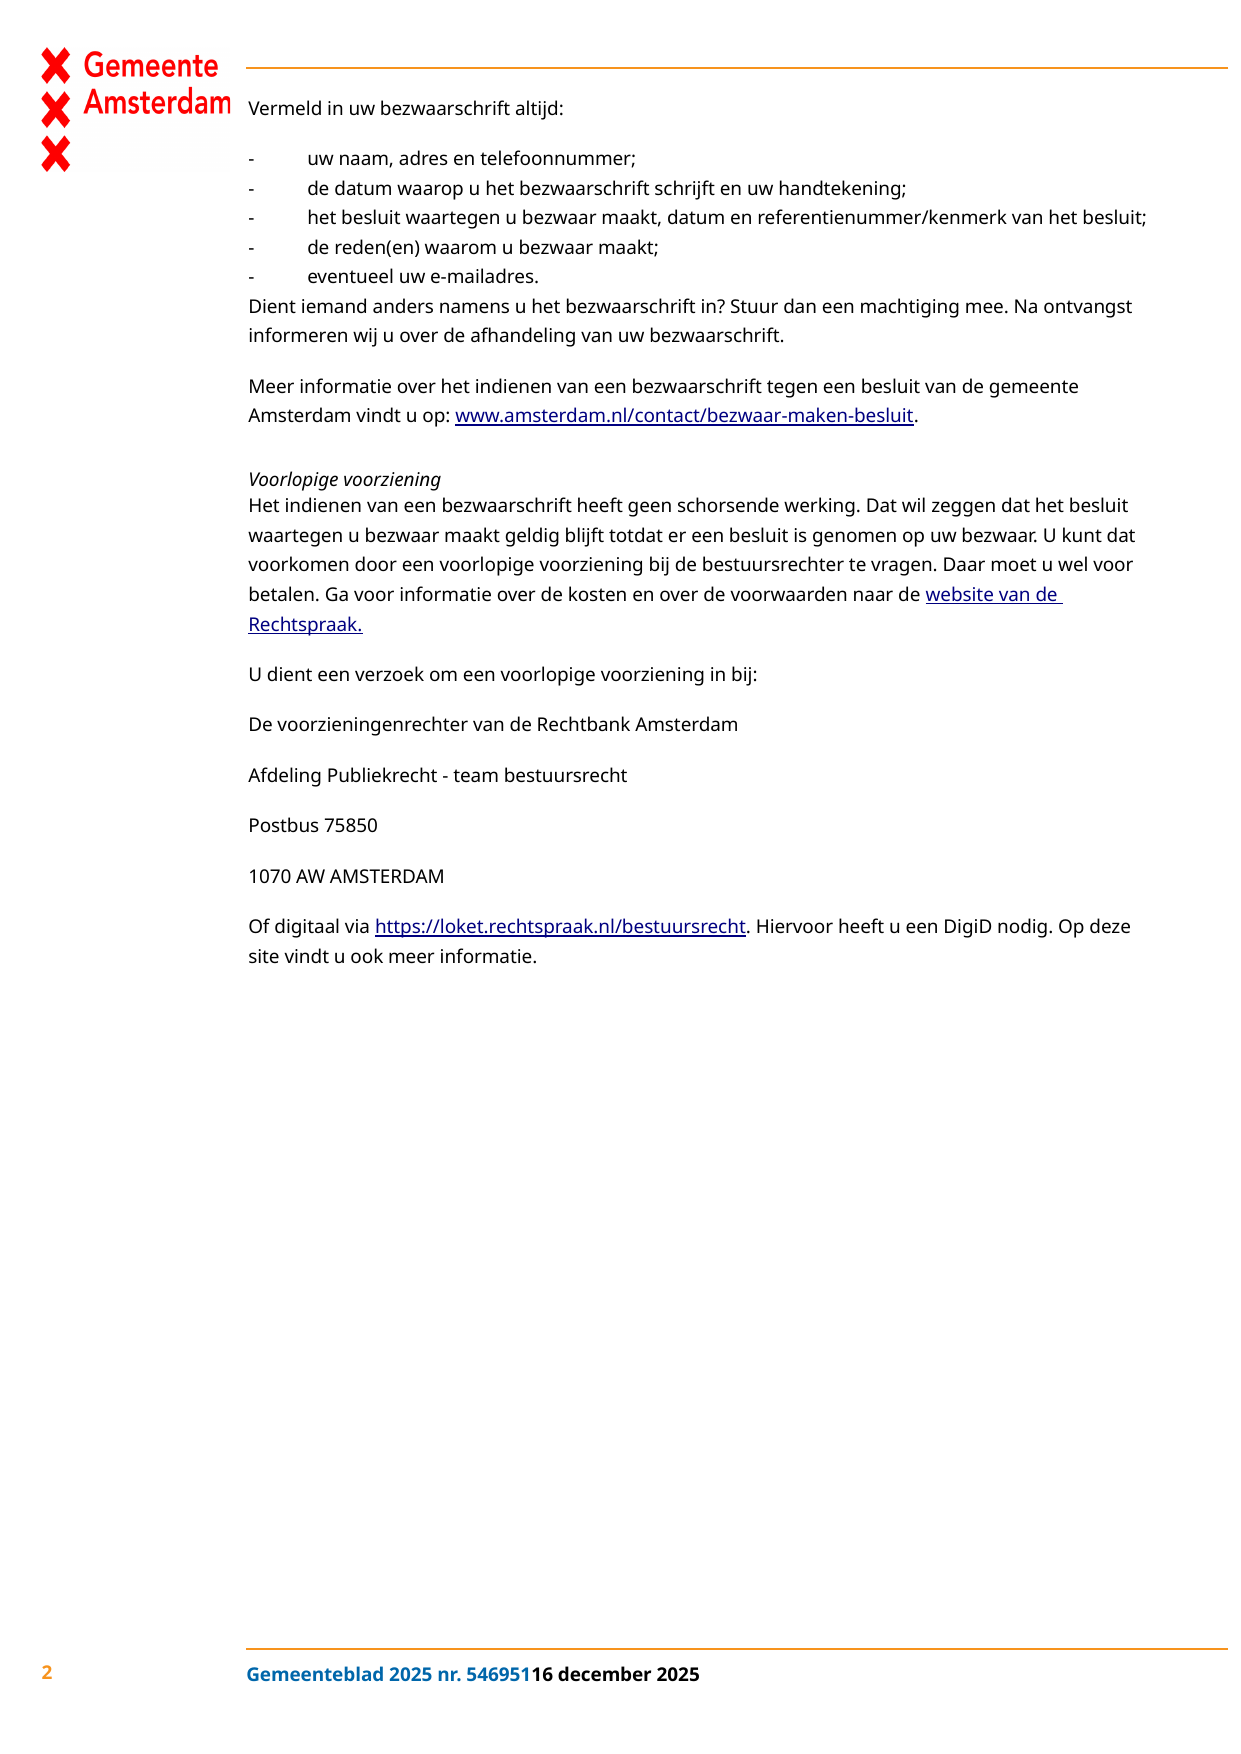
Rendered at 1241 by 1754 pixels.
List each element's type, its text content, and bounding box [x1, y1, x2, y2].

text Voorlopige voorziening [248, 467, 1152, 492]
list de reden(en) waarom u bezwaar maakt; [248, 234, 1152, 260]
text Afdeling Publiekrecht - team bestuursrecht [248, 762, 1152, 788]
picture [41, 47, 231, 172]
text De voorzieningenrechter van de Rechtbank Amsterdam [248, 712, 1152, 737]
text Vermeld in uw bezwaarschrift altijd: [248, 95, 1152, 121]
text Dient iemand anders namens u het bezwaarschrift in? Stuur dan een machtiging mee. Na ontvangst informeren wij u over de afhandeling van uw bezwaarschrift. [248, 293, 1152, 348]
text Of digitaal via https://loket.rechtspraak.nl/bestuursrecht. Hiervoor heeft u een DigiD nodig. Op deze site vindt u ook meer informatie. [248, 913, 1152, 968]
text Het indienen van een bezwaarschrift heeft geen schorsende werking. Dat wil zeggen dat het besluit waartegen u bezwaar maakt geldig blijft totdat er een besluit is genomen op uw bezwaar. U kunt dat voorkomen door een voorlopige voorziening bij de bestuursrechter te vragen. Daar moet u wel voor betalen. Ga voor informatie over de kosten en over de voorwaarden naar de website van de Rechtspraak. [248, 492, 1152, 636]
list het besluit waartegen u bezwaar maakt, datum en referentienummer/kenmerk van het besluit; [248, 204, 1152, 230]
text Meer informatie over het indienen van een bezwaarschrift tegen een besluit van de gemeente Amsterdam vindt u op: www.amsterdam.nl/contact/bezwaar-maken-besluit. [248, 373, 1152, 428]
text Postbus 75850 [248, 812, 1152, 838]
list uw naam, adres en telefoonnummer; [248, 145, 1152, 171]
text 1070 AW AMSTERDAM [248, 863, 1152, 888]
list de datum waarop u het bezwaarschrift schrijft en uw handtekening; [248, 175, 1152, 201]
list eventueel uw e-mailadres. [248, 263, 1152, 289]
text U dient een verzoek om een voorlopige voorziening in bij: [248, 661, 1152, 687]
